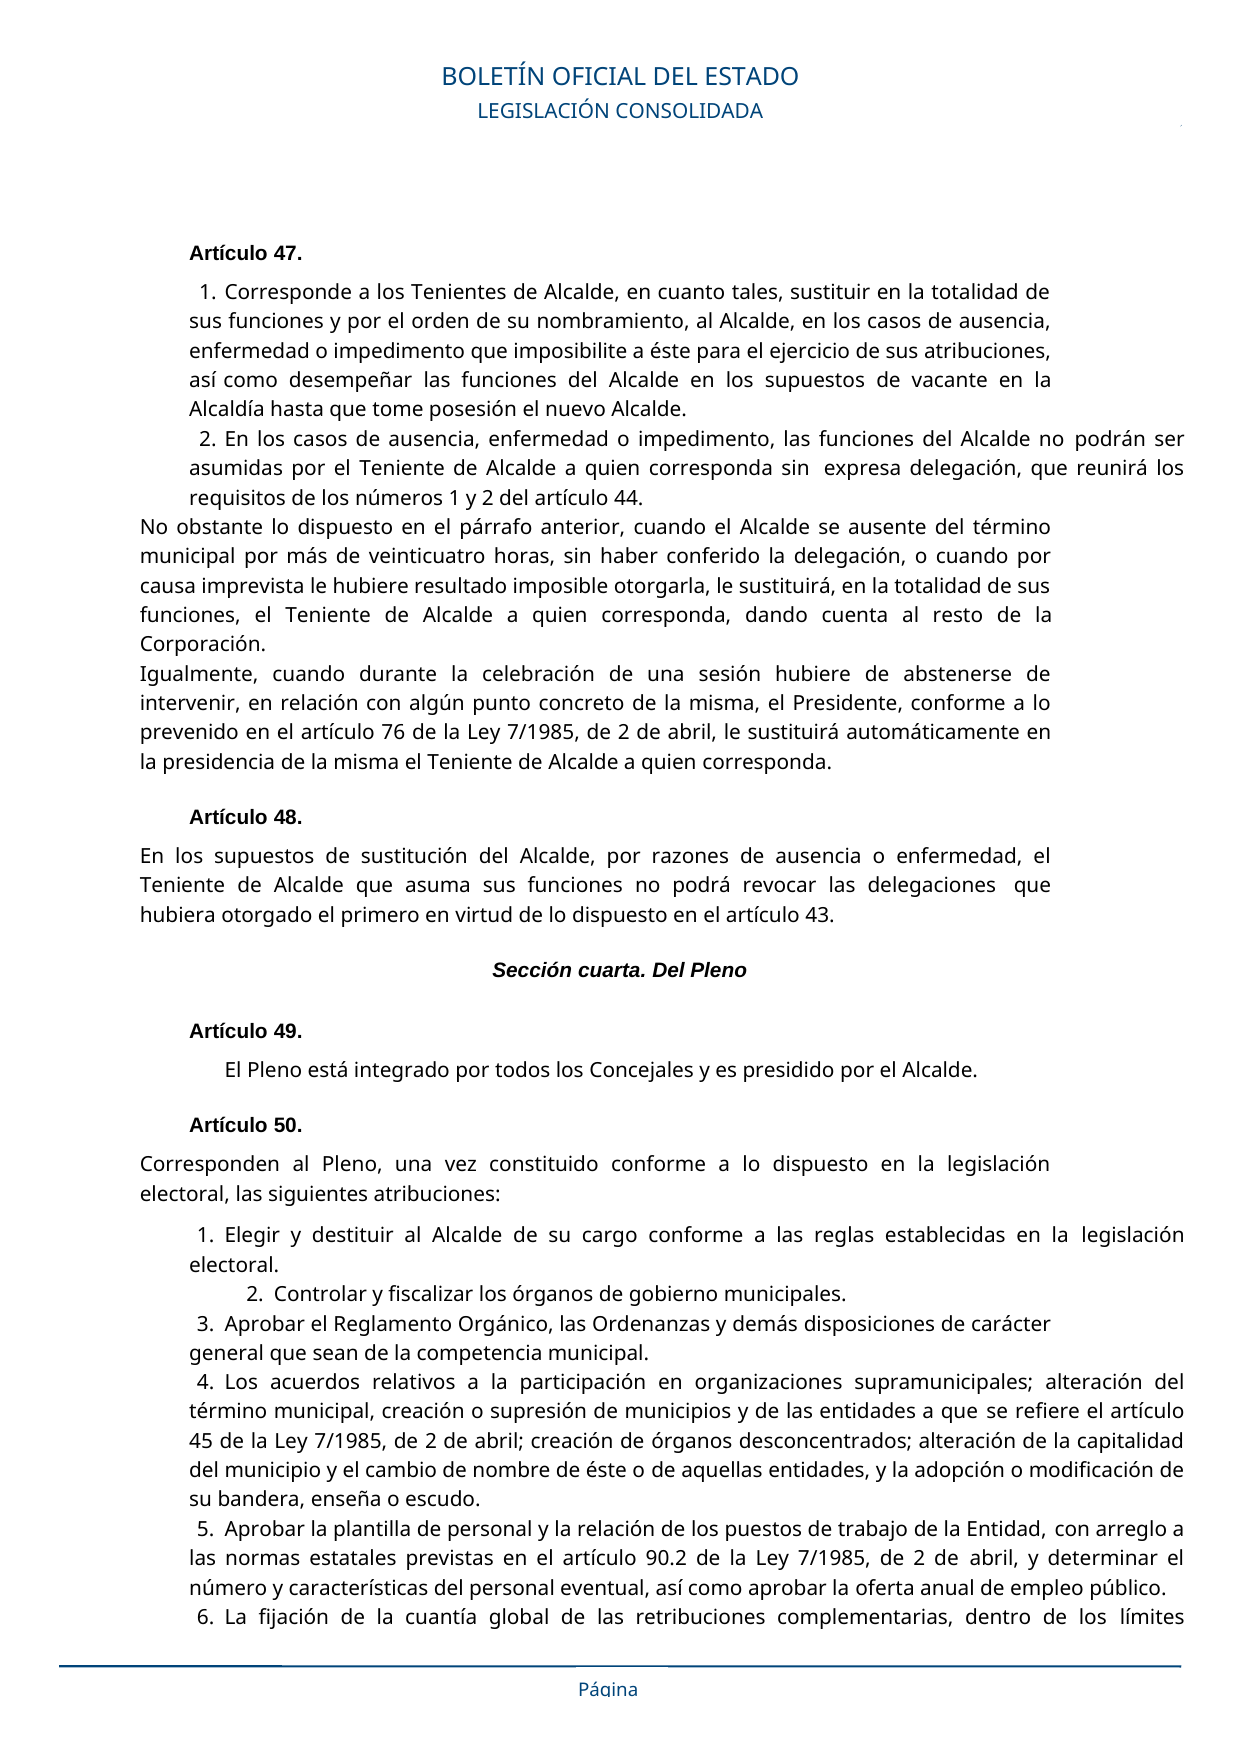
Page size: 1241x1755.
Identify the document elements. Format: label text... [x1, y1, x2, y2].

text Corresponden al Pleno, una vez constituido conforme a lo dispuesto en la legislación electoral, las siguientes atribuciones: [139, 1149, 1052, 1207]
list La fijación de la cuantía global de las retribuciones complementarias, dentro de los límites [161, 1602, 1184, 1631]
text No obstante lo dispuesto en el párrafo anterior, cuando el Alcalde se ausente del término municipal por más de veinticuatro horas, sin haber conferido la delegación, o cuando por causa imprevista le hubiere resultado imposible otorgarla, le sustituirá, en la totalidad de sus funciones, el Teniente de Alcalde a quien corresponda, dando cuenta al resto de la Corporación. [139, 512, 1052, 658]
list Los acuerdos relativos a la participación en organizaciones supramunicipales; alteración del término municipal, creación o supresión de municipios y de las entidades a que se refiere el artículo 45 de la Ley 7/1985, de 2 de abril; creación de órganos desconcentrados; alteración de la capitalidad del municipio y el cambio de nombre de éste o de aquellas entidades, y la adopción o modificación de su bandera, enseña o escudo. [161, 1367, 1184, 1513]
text Sección cuarta. Del Pleno [224, 958, 1017, 982]
text El Pleno está integrado por todos los Concejales y es presidido por el Alcalde. [224, 1055, 1184, 1083]
list Elegir y destituir al Alcalde de su cargo conforme a las reglas establecidas en la legislación electoral. [161, 1221, 1184, 1278]
list Corresponde a los Tenientes de Alcalde, en cuanto tales, sustituir en la totalidad de sus funciones y por el orden de su nombramiento, al Alcalde, en los casos de ausencia, enfermedad o impedimento que imposibilite a éste para el ejercicio de sus atribuciones, así como desempeñar las funciones del Alcalde en los supuestos de vacante en la Alcaldía hasta que tome posesión el nuevo Alcalde. [163, 277, 1052, 423]
subtitle Artículo 48. [189, 805, 1184, 829]
subtitle Artículo 50. [189, 1113, 1184, 1137]
subtitle Artículo 47. [189, 241, 1184, 265]
text En los supuestos de sustitución del Alcalde, por razones de ausencia o enfermedad, el Teniente de Alcalde que asuma sus funciones no podrá revocar las delegaciones que hubiera otorgado el primero en virtud de lo dispuesto en el artículo 43. [139, 841, 1052, 928]
list Controlar y fiscalizar los órganos de gobierno municipales. [246, 1279, 1184, 1308]
list En los casos de ausencia, enfermedad o impedimento, las funciones del Alcalde no podrán ser asumidas por el Teniente de Alcalde a quien corresponda sin expresa delegación, que reunirá los requisitos de los números 1 y 2 del artículo 44. [163, 424, 1184, 511]
subtitle Artículo 49. [189, 1018, 1184, 1042]
list Aprobar la plantilla de personal y la relación de los puestos de trabajo de la Entidad, con arreglo a las normas estatales previstas en el artículo 90.2 de la Ley 7/1985, de 2 de abril, y determinar el número y características del personal eventual, así como aprobar la oferta anual de empleo público. [161, 1514, 1184, 1601]
text Igualmente, cuando durante la celebración de una sesión hubiere de abstenerse de intervenir, en relación con algún punto concreto de la misma, el Presidente, conforme a lo prevenido en el artículo 76 de la Ley 7/1985, de 2 de abril, le sustituirá automáticamente en la presidencia de la misma el Teniente de Alcalde a quien corresponda. [139, 659, 1052, 775]
list Aprobar el Reglamento Orgánico, las Ordenanzas y demás disposiciones de carácter general que sean de la competencia municipal. [161, 1309, 1052, 1366]
